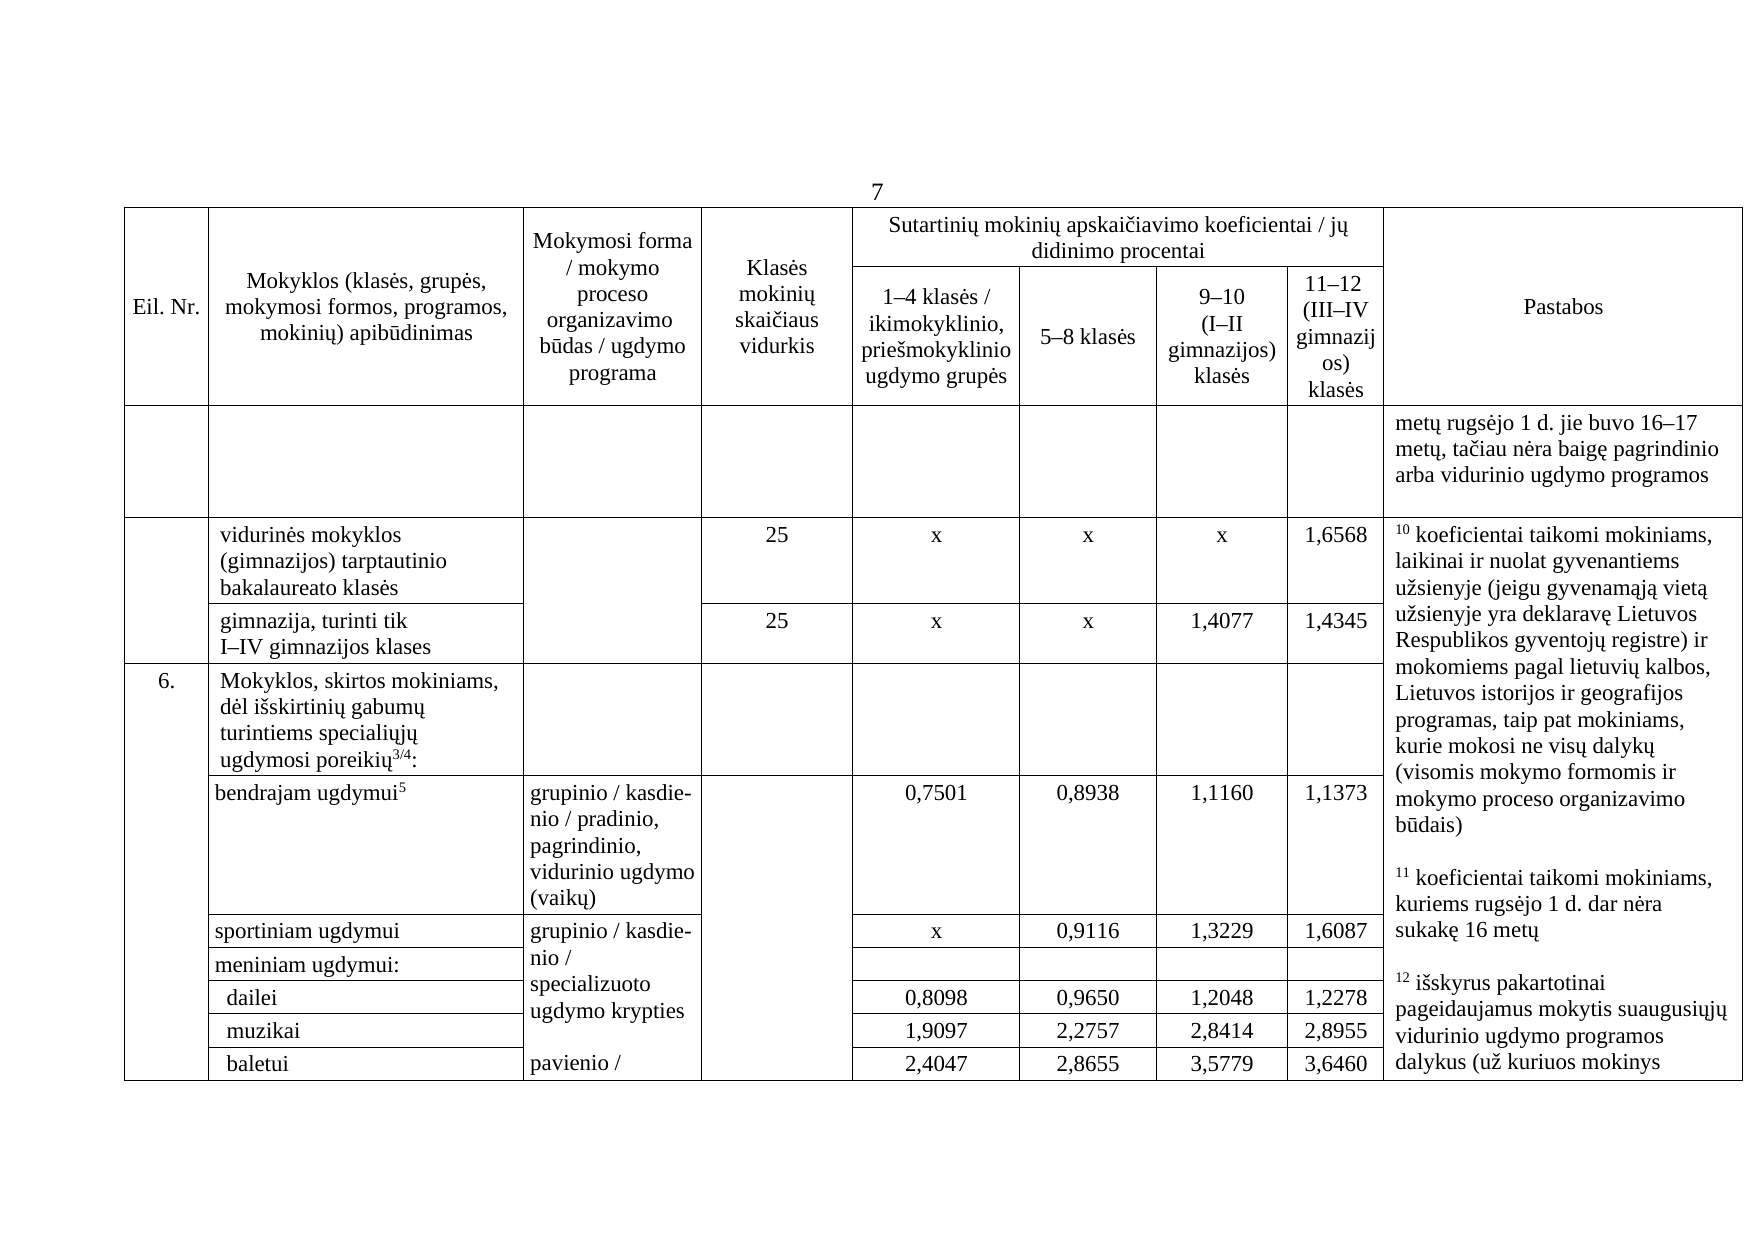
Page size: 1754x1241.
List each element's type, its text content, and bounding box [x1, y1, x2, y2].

table_header Sutartinių mokinių apskaičiavimo koeficientai / jų didinimo procentai [853, 208, 1383, 266]
table_cell [702, 406, 852, 517]
table_cell 11–12 (III–IV gimnazijos) klasės [1288, 267, 1383, 405]
table_cell [524, 518, 701, 663]
table_header Eil. Nr. [125, 208, 208, 405]
table_cell [1020, 406, 1156, 517]
table_cell x [1020, 518, 1156, 603]
table_cell meniniam ugdymui: [209, 948, 523, 980]
table_cell 2,8955 [1288, 1014, 1383, 1047]
table_cell grupinio / kasdie-nio / pradinio, pagrindinio, vidurinio ugdymo (vaikų) [524, 776, 701, 914]
table_cell [1157, 948, 1287, 980]
table_cell [209, 406, 523, 517]
table_cell vidurinės mokyklos (gimnazijos) tarptautinio bakalaureato klasės [209, 518, 523, 603]
table_cell 0,9650 [1020, 981, 1156, 1013]
table_cell 10 koeficientai taikomi mokiniams, laikinai ir nuolat gyvenantiems užsienyje (jeigu gyvenamąją vietą užsienyje yra deklaravę Lietuvos Respublikos gyventojų registre) ir mokomiems pagal lietuvių kalbos, Lietuvos istorijos ir geografijos programas, taip pat mokiniams, kurie mokosi ne visų dalykų (visomis mokymo formomis ir mokymo proceso organizavimo būdais) 11 koeficientai taikomi mokiniams, kuriems rugsėjo 1 d. dar nėra sukakę 16 metų 12 išskyrus pakartotinai pageidaujamus mokytis suaugusiųjų vidurinio ugdymo programos dalykus (už kuriuos mokinys [1384, 518, 1742, 1080]
table_cell x [853, 915, 1019, 947]
table_cell Mokyklos, skirtos mokiniams, dėl išskirtinių gabumų turintiems specialiųjų ugdymosi poreikių3/4: [209, 664, 523, 775]
table_cell 1,2278 [1288, 981, 1383, 1013]
table_cell [125, 518, 208, 663]
table_cell 5–8 klasės [1020, 267, 1156, 405]
table_cell [702, 664, 852, 775]
table_header Mokymosi forma / mokymo proceso organizavimo būdas / ugdymo programa [524, 208, 701, 405]
table_cell baletui [209, 1048, 523, 1080]
table_cell [524, 664, 701, 775]
table_cell [1288, 664, 1383, 775]
table_cell 0,9116 [1020, 915, 1156, 947]
table_cell [1157, 406, 1287, 517]
table_cell [853, 406, 1019, 517]
table_cell 2,8414 [1157, 1014, 1287, 1047]
table_cell x [853, 518, 1019, 603]
table_cell [853, 664, 1019, 775]
table_cell 1,9097 [853, 1014, 1019, 1047]
table_cell [1020, 948, 1156, 980]
table_cell grupinio / kasdie-nio / specializuoto ugdymo krypties pavienio / [524, 915, 701, 1080]
table_cell [702, 776, 852, 1080]
table_cell metų rugsėjo 1 d. jie buvo 16–17 metų, tačiau nėra baigę pagrindinio arba vidurinio ugdymo programos [1384, 406, 1742, 517]
table_cell [125, 775, 208, 1080]
table_cell x [853, 604, 1019, 663]
table_cell sportiniam ugdymui [209, 915, 523, 947]
table_cell 0,8098 [853, 981, 1019, 1013]
table_header Klasės mokinių skaičiaus vidurkis [702, 208, 852, 405]
table_header Pastabos [1384, 208, 1742, 405]
table_cell 0,8938 [1020, 776, 1156, 914]
table_cell [524, 406, 701, 517]
table_cell gimnazija, turinti tik I–IV gimnazijos klases [209, 604, 523, 663]
table_cell 1,3229 [1157, 915, 1287, 947]
table_cell 1,2048 [1157, 981, 1287, 1013]
table_cell [1020, 664, 1156, 775]
table_cell x [1020, 604, 1156, 663]
table_cell 9–10 (I–II gimnazijos) klasės [1157, 267, 1287, 405]
table_cell 1,4077 [1157, 604, 1287, 663]
table_cell 1,4345 [1288, 604, 1383, 663]
table_cell dailei [209, 981, 523, 1013]
table_header Mokyklos (klasės, grupės, mokymosi formos, programos, mokinių) apibūdinimas [209, 208, 523, 405]
table_cell 1,6087 [1288, 915, 1383, 947]
table_cell 25 [702, 604, 852, 663]
table_cell 6. [125, 664, 208, 775]
table_cell 2,8655 [1020, 1048, 1156, 1080]
table_cell 2,4047 [853, 1048, 1019, 1080]
table_cell 3,6460 [1288, 1048, 1383, 1080]
table_cell muzikai [209, 1014, 523, 1047]
table_cell 1,1373 [1288, 776, 1383, 914]
table_cell [1288, 948, 1383, 980]
table_cell [1288, 406, 1383, 517]
table_cell [125, 406, 208, 517]
table_cell x [1157, 518, 1287, 603]
table_cell 3,5779 [1157, 1048, 1287, 1080]
table_cell 25 [702, 518, 852, 603]
table_cell 1,6568 [1288, 518, 1383, 603]
table_cell 2,2757 [1020, 1014, 1156, 1047]
table_cell 1,1160 [1157, 776, 1287, 914]
table_cell bendrajam ugdymui5 [209, 776, 523, 914]
table_cell [853, 948, 1019, 980]
table_cell 0,7501 [853, 776, 1019, 914]
table_cell [1157, 664, 1287, 775]
table_cell 1–4 klasės / ikimokyklinio, priešmokyklinio ugdymo grupės [853, 267, 1019, 405]
